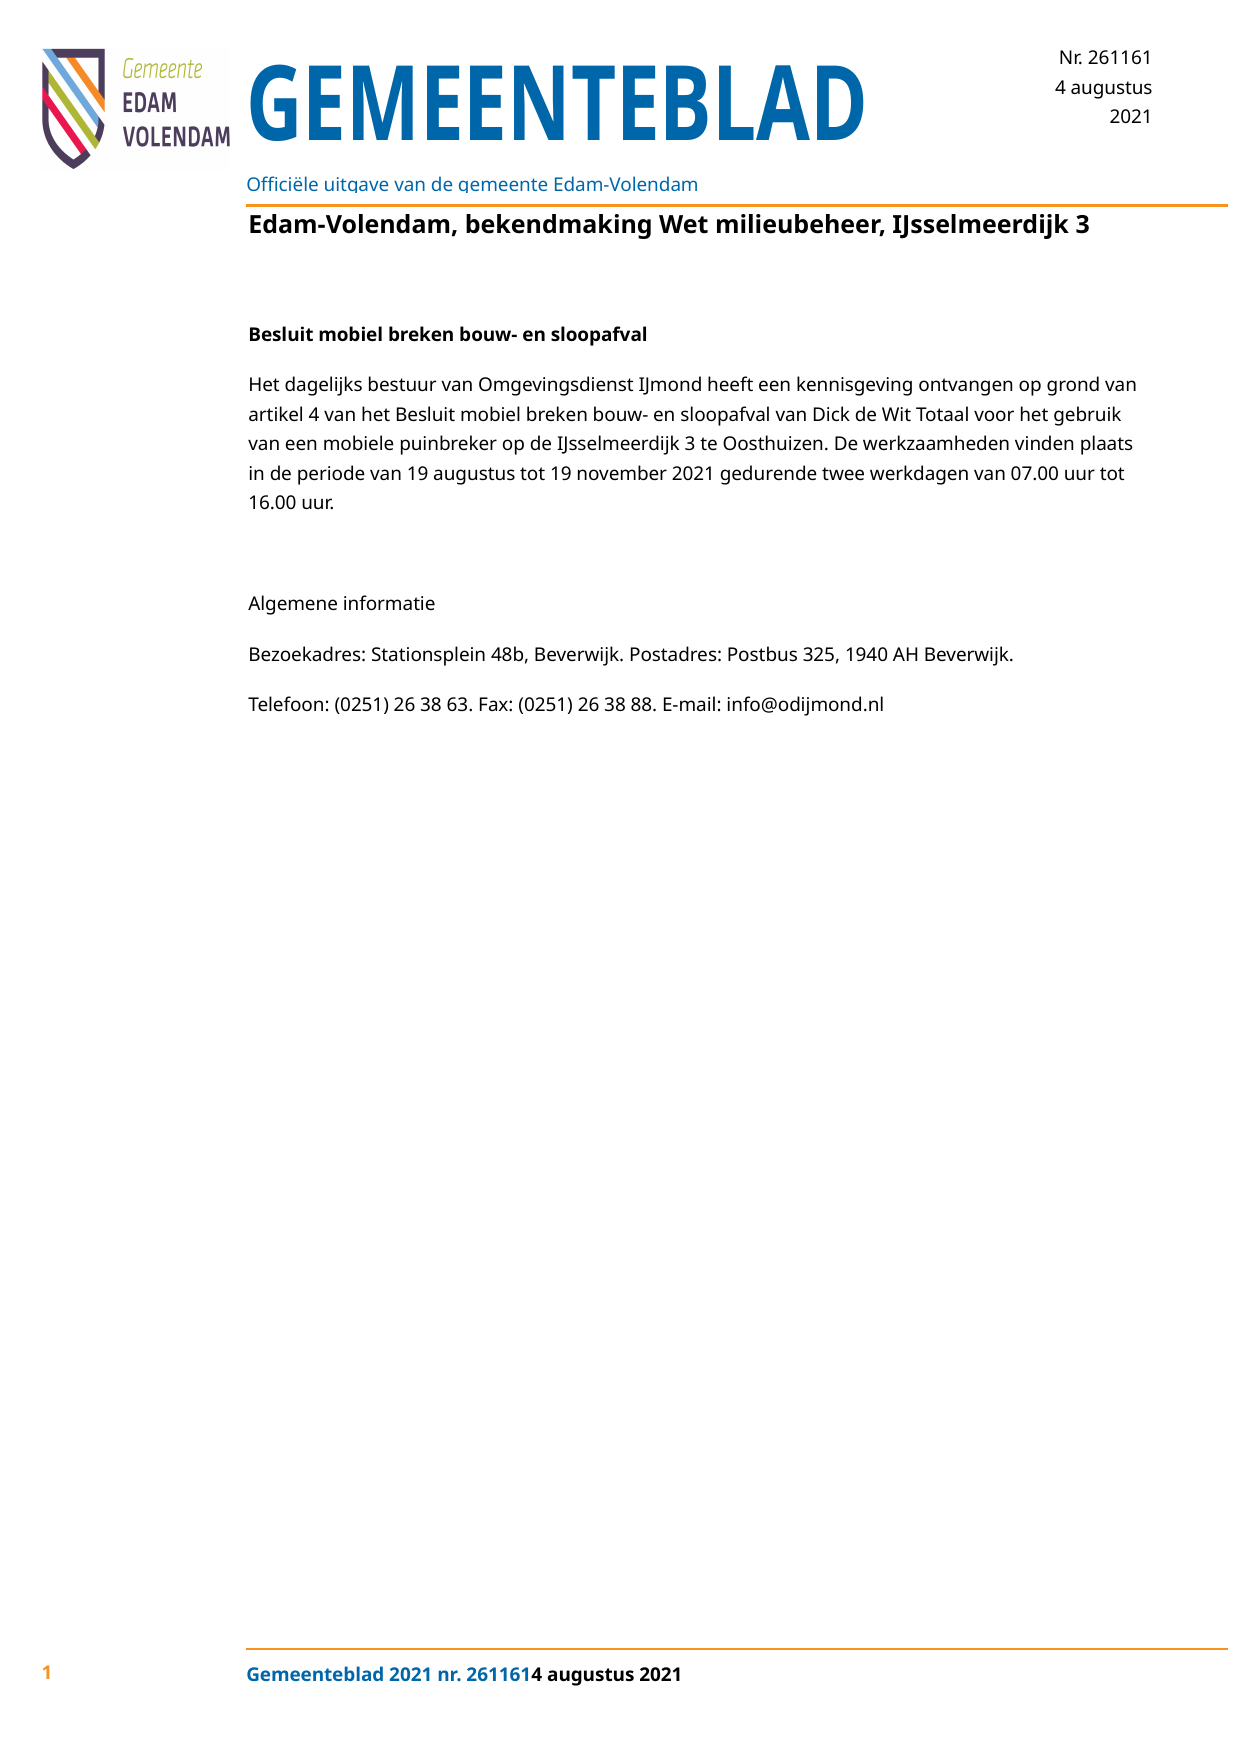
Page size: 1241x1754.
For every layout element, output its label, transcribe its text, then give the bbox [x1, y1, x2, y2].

text Telefoon: (0251) 26 38 63. Fax: (0251) 26 38 88. E-mail: info@odijmond.nl [248, 691, 1152, 717]
text Besluit mobiel breken bouw- en sloopafval [248, 321, 1152, 346]
text Edam-Volendam, bekendmaking Wet milieubeheer, IJsselmeerdijk 3 [248, 207, 1152, 241]
text Het dagelijks bestuur van Omgevingsdienst IJmond heeft een kennisgeving ontvangen op grond van artikel 4 van het Besluit mobiel breken bouw- en sloopafval van Dick de Wit Totaal voor het gebruik van een mobiele puinbreker op de IJsselmeerdijk 3 te Oosthuizen. De werkzaamheden vinden plaats in de periode van 19 augustus tot 19 november 2021 gedurende twee werkdagen van 07.00 uur tot 16.00 uur. [248, 371, 1152, 515]
text Bezoekadres: Stationsplein 48b, Beverwijk. Postadres: Postbus 325, 1940 AH Beverwijk. [248, 641, 1152, 666]
picture [41, 47, 231, 172]
text Algemene informatie [248, 590, 1152, 616]
